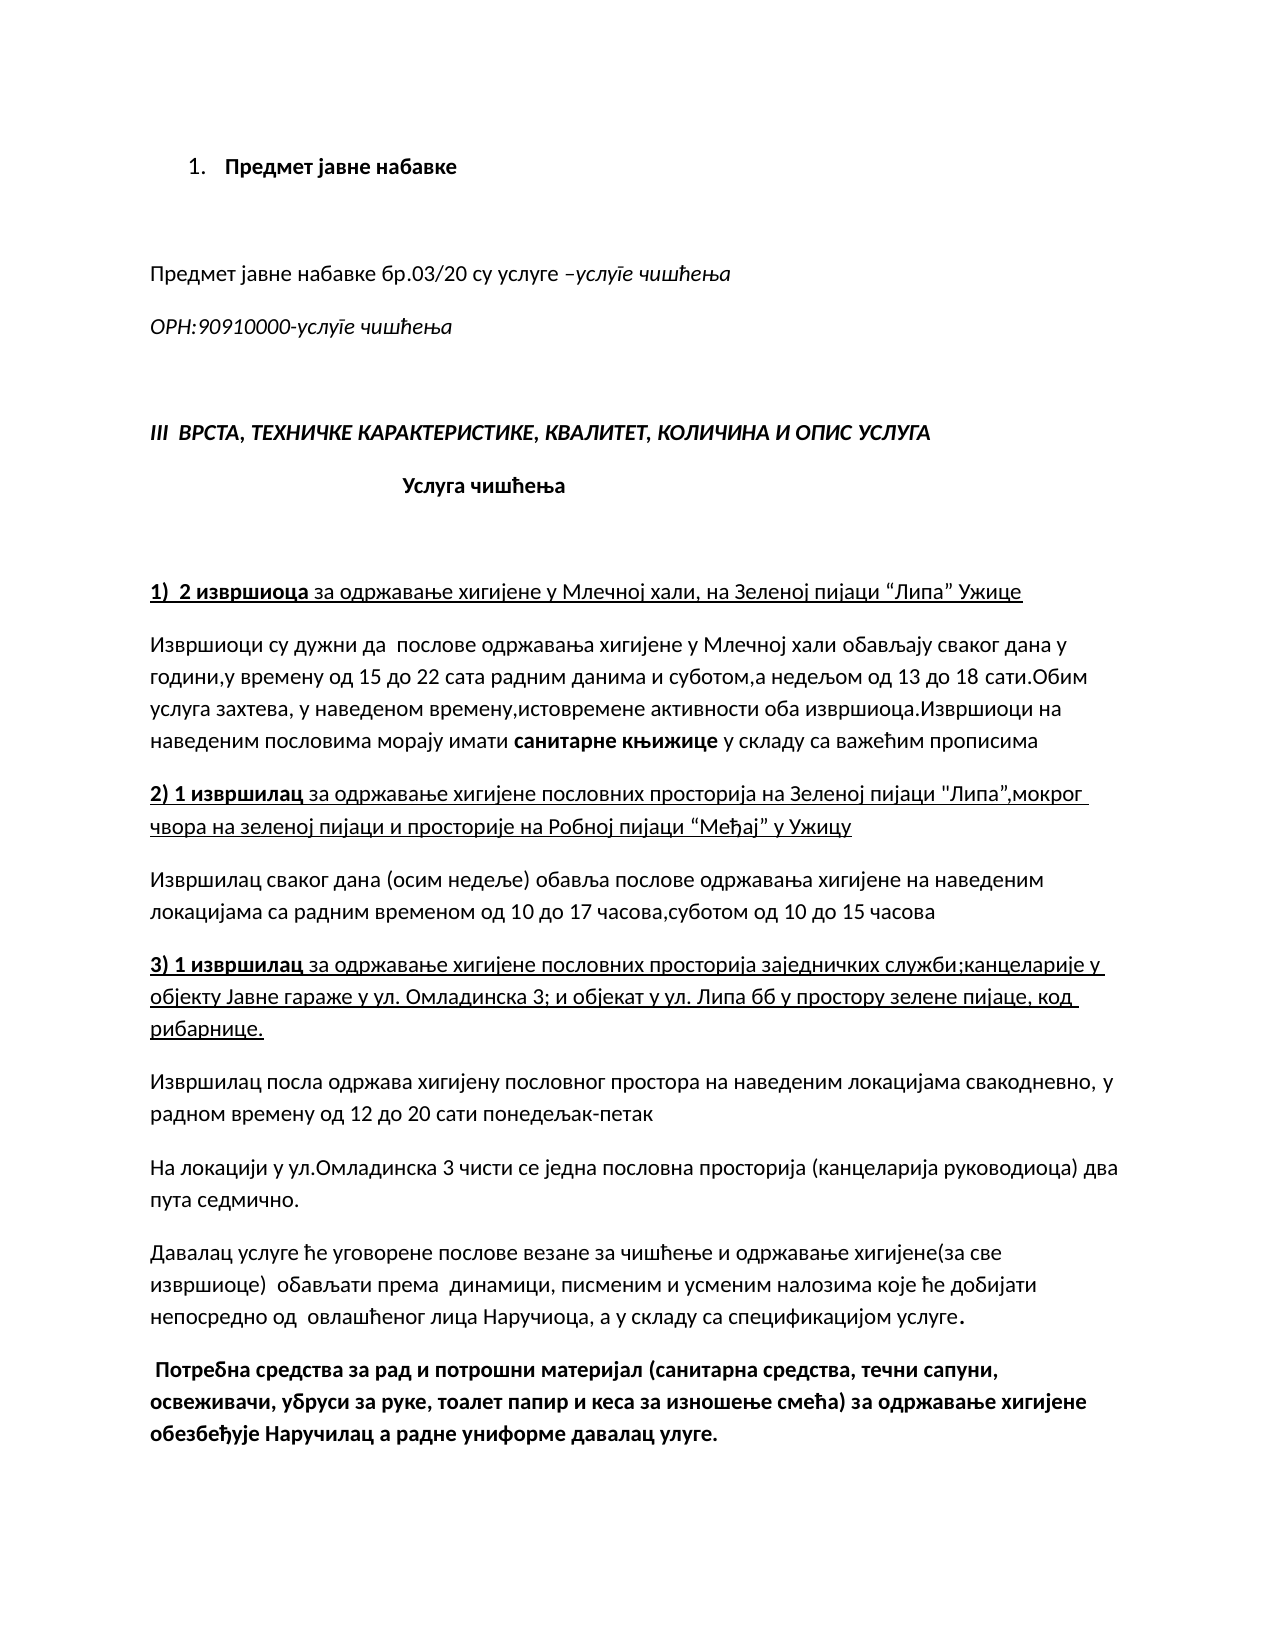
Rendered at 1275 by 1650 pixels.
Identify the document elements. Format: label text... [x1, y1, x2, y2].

text Потребна средства за рад и потрошни материјал (санитарна средства, течни сапуни, освеживачи, убруси за руке, тоалет папир и кеса за изношење смећа) за одржавање хигијене обезбеђује Наручилац а радне униформе давалац улуге. [150, 1355, 1125, 1448]
text III ВРСТА, ТЕХНИЧКЕ КАРАКТЕРИСТИКЕ, КВАЛИТЕТ, КОЛИЧИНА И ОПИС УСЛУГА [150, 418, 1125, 446]
text 2) 1 извршилац за одржавање хигијене пословних просторија на Зеленој пијаци "Липа”,мокрог чвора на зеленој пијаци и просторије на Робној пијаци “Међај” у Ужицу [150, 779, 1125, 840]
text ОРН:90910000-услуге чишћења [150, 312, 1125, 340]
text Давалац услуге ће уговорене послове везане за чишћење и одржавање хигијене(за све извршиоце) обављати према динамици, писменим и усменим налозима које ће добијати непосредно од овлашћеног лица Наручиоца, а у складу са спецификацијом услуге. [150, 1238, 1125, 1330]
list Предмет јавне набавке [187, 150, 1125, 181]
text На локацији у ул.Омладинска 3 чисти се једна пословна просторија (канцеларија руководиоца) два пута седмично. [150, 1153, 1125, 1213]
text Услуга чишћења [150, 471, 1125, 499]
text Извршиоци су дужни да послове одржавања хигијене у Млечној хали обављају сваког дана у години,у времену од 15 до 22 сата радним данима и суботом,а недељом од 13 до 18 сати.Обим услуга захтева, у наведеном времену,истовремене активности оба извршиоца.Извршиоци на наведеним пословима морају имати санитарне књижице у складу са важећим прописима [150, 630, 1125, 754]
text Предмет јавне набавке бр.03/20 су услуге –услуге чишћења [150, 259, 1125, 287]
text 1) 2 извршиоца за одржавање хигијене у Млечној хали, на Зеленој пијаци “Липа” Ужице [150, 577, 1125, 605]
text 3) 1 извршилац за одржавање хигијене пословних просторија заједничких служби;канцеларије у објекту Јавне гараже у ул. Омладинска 3; и објекат у ул. Липа бб у простору зелене пијаце, код рибарнице. [150, 950, 1125, 1042]
text Извршилац посла одржава хигијену пословног простора на наведеним локацијама свакодневно, у радном времену од 12 до 20 сати понедељак-петак [150, 1067, 1125, 1128]
text Извршилац сваког данa (осим недеље) обавља послове одржавања хигијене на наведеним локацијама са радним временом од 10 до 17 часова,суботом од 10 до 15 часова [150, 865, 1125, 925]
